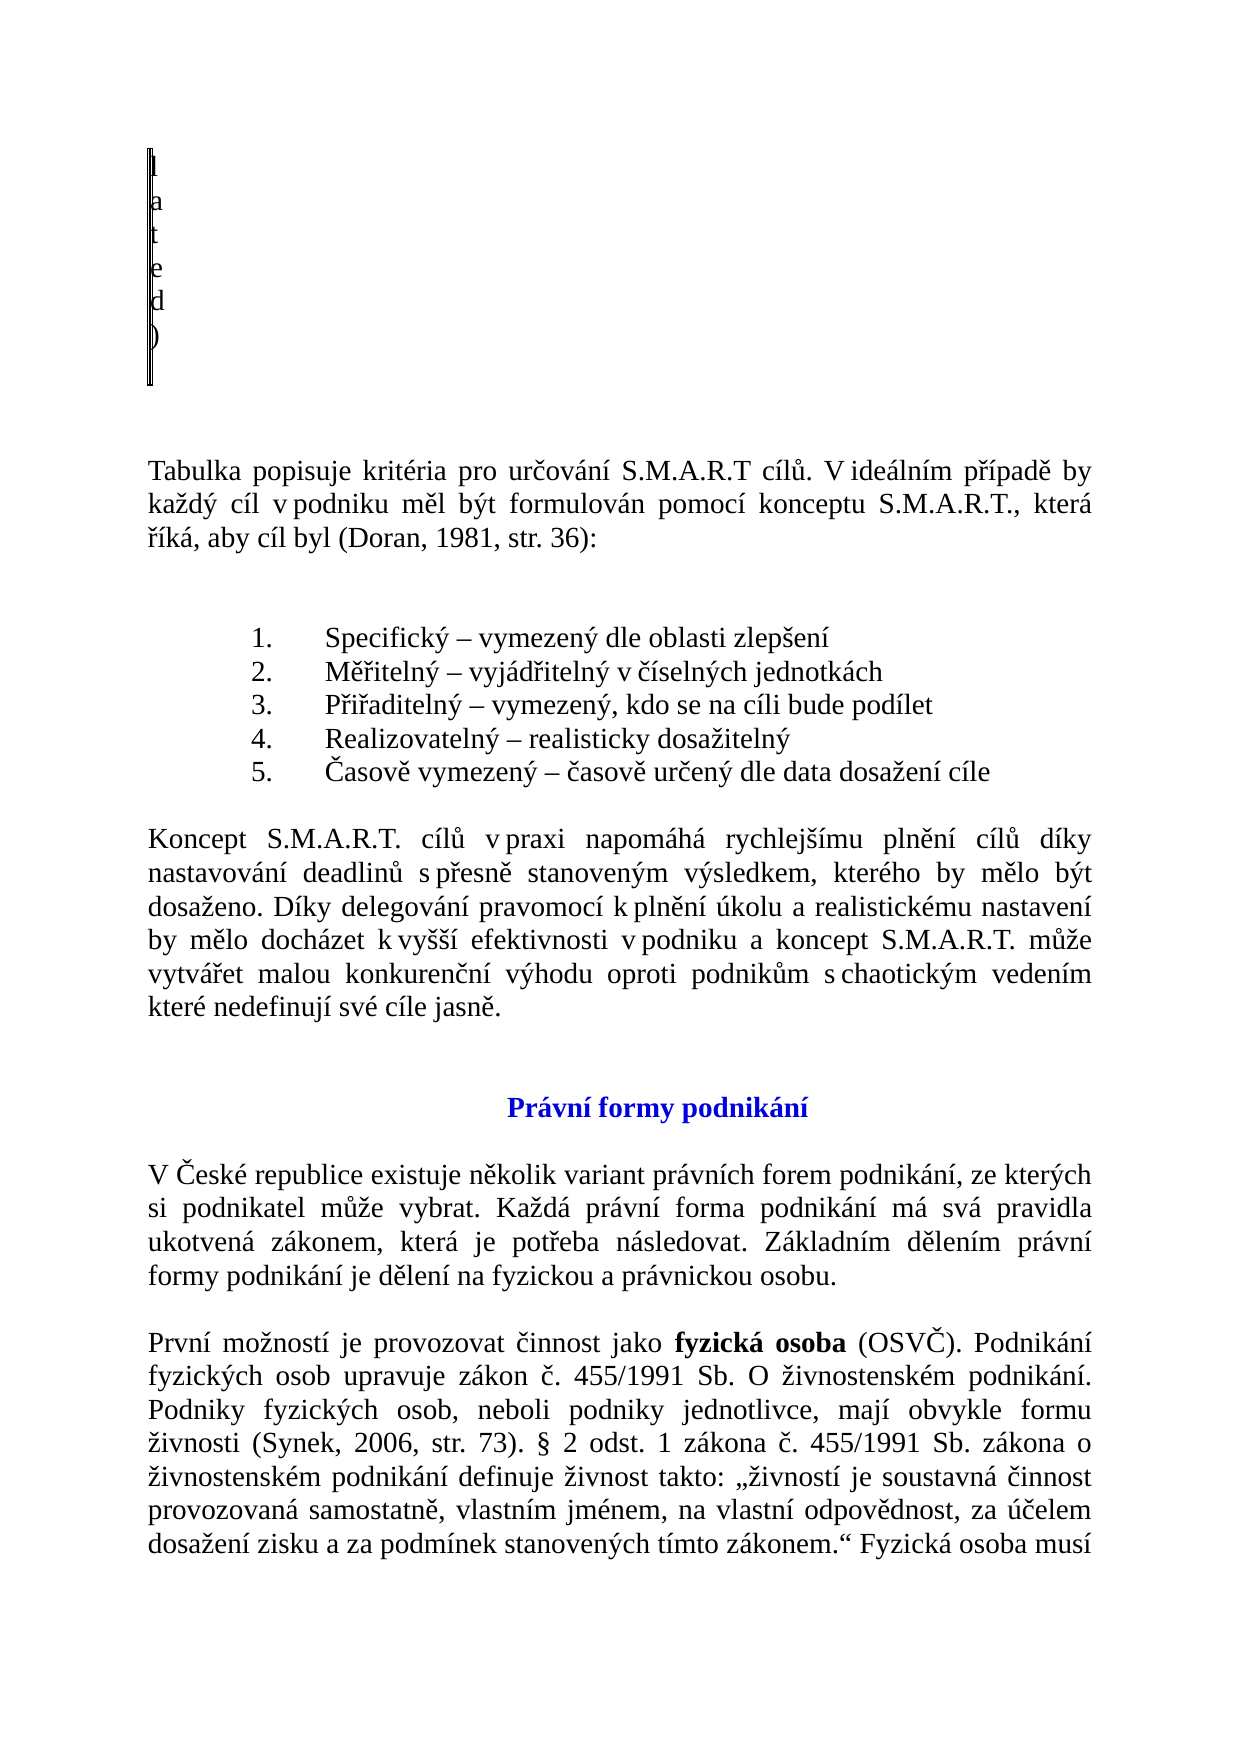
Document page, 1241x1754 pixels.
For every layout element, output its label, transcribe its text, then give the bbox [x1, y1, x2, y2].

text Koncept S.M.A.R.T. cílů v praxi napomáhá rychlejšímu plnění cílů díky nastavování deadlinů s přesně stanoveným výsledkem, kterého by mělo být dosaženo. Díky delegování pravomocí k plnění úkolu a realistickému nastavení by mělo docházet k vyšší efektivnosti v podniku a koncept S.M.A.R.T. může vytvářet malou konkurenční výhodu oproti podnikům s chaotickým vedením které nedefinují své cíle jasně. [148, 822, 1093, 1023]
text V České republice existuje několik variant právních forem podnikání, ze kterých si podnikatel může vybrat. Každá právní forma podnikání má svá pravidla ukotvená zákonem, která je potřeba následovat. Základním dělením právní formy podnikání je dělení na fyzickou a právnickou osobu. [148, 1157, 1093, 1291]
text První možností je provozovat činnost jako fyzická osoba (OSVČ). Podnikání fyzických osob upravuje zákon č. 455/1991 Sb. O živnostenském podnikání. Podniky fyzických osob, neboli podniky jednotlivce, mají obvykle formu živnosti (Synek, 2006, str. 73). § 2 odst. 1 zákona č. 455/1991 Sb. zákona o živnostenském podnikání definuje živnost takto: „živností je soustavná činnost provozovaná samostatně, vlastním jménem, na vlastní odpovědnost, za účelem dosažení zisku a za podmínek stanovených tímto zákonem.“ Fyzická osoba musí [148, 1325, 1093, 1559]
list Měřitelný – vyjádřitelný v číselných jednotkách [251, 654, 1093, 687]
text Tabulka popisuje kritéria pro určování S.M.A.R.T cílů. V ideálním případě by každý cíl v podniku měl být formulován pomocí konceptu S.M.A.R.T., která říká, aby cíl byl (Doran, 1981, str. 36): [148, 453, 1093, 553]
list Časově vymezený – časově určený dle data dosažení cíle [251, 754, 1093, 788]
list Specifický – vymezený dle oblasti zlepšení [251, 620, 1093, 654]
list Realizovatelný – realisticky dosažitelný [251, 721, 1093, 754]
list Přiřaditelný – vymezený, kdo se na cíli bude podílet [251, 687, 1093, 721]
text Právní formy podnikání [223, 1090, 1093, 1123]
